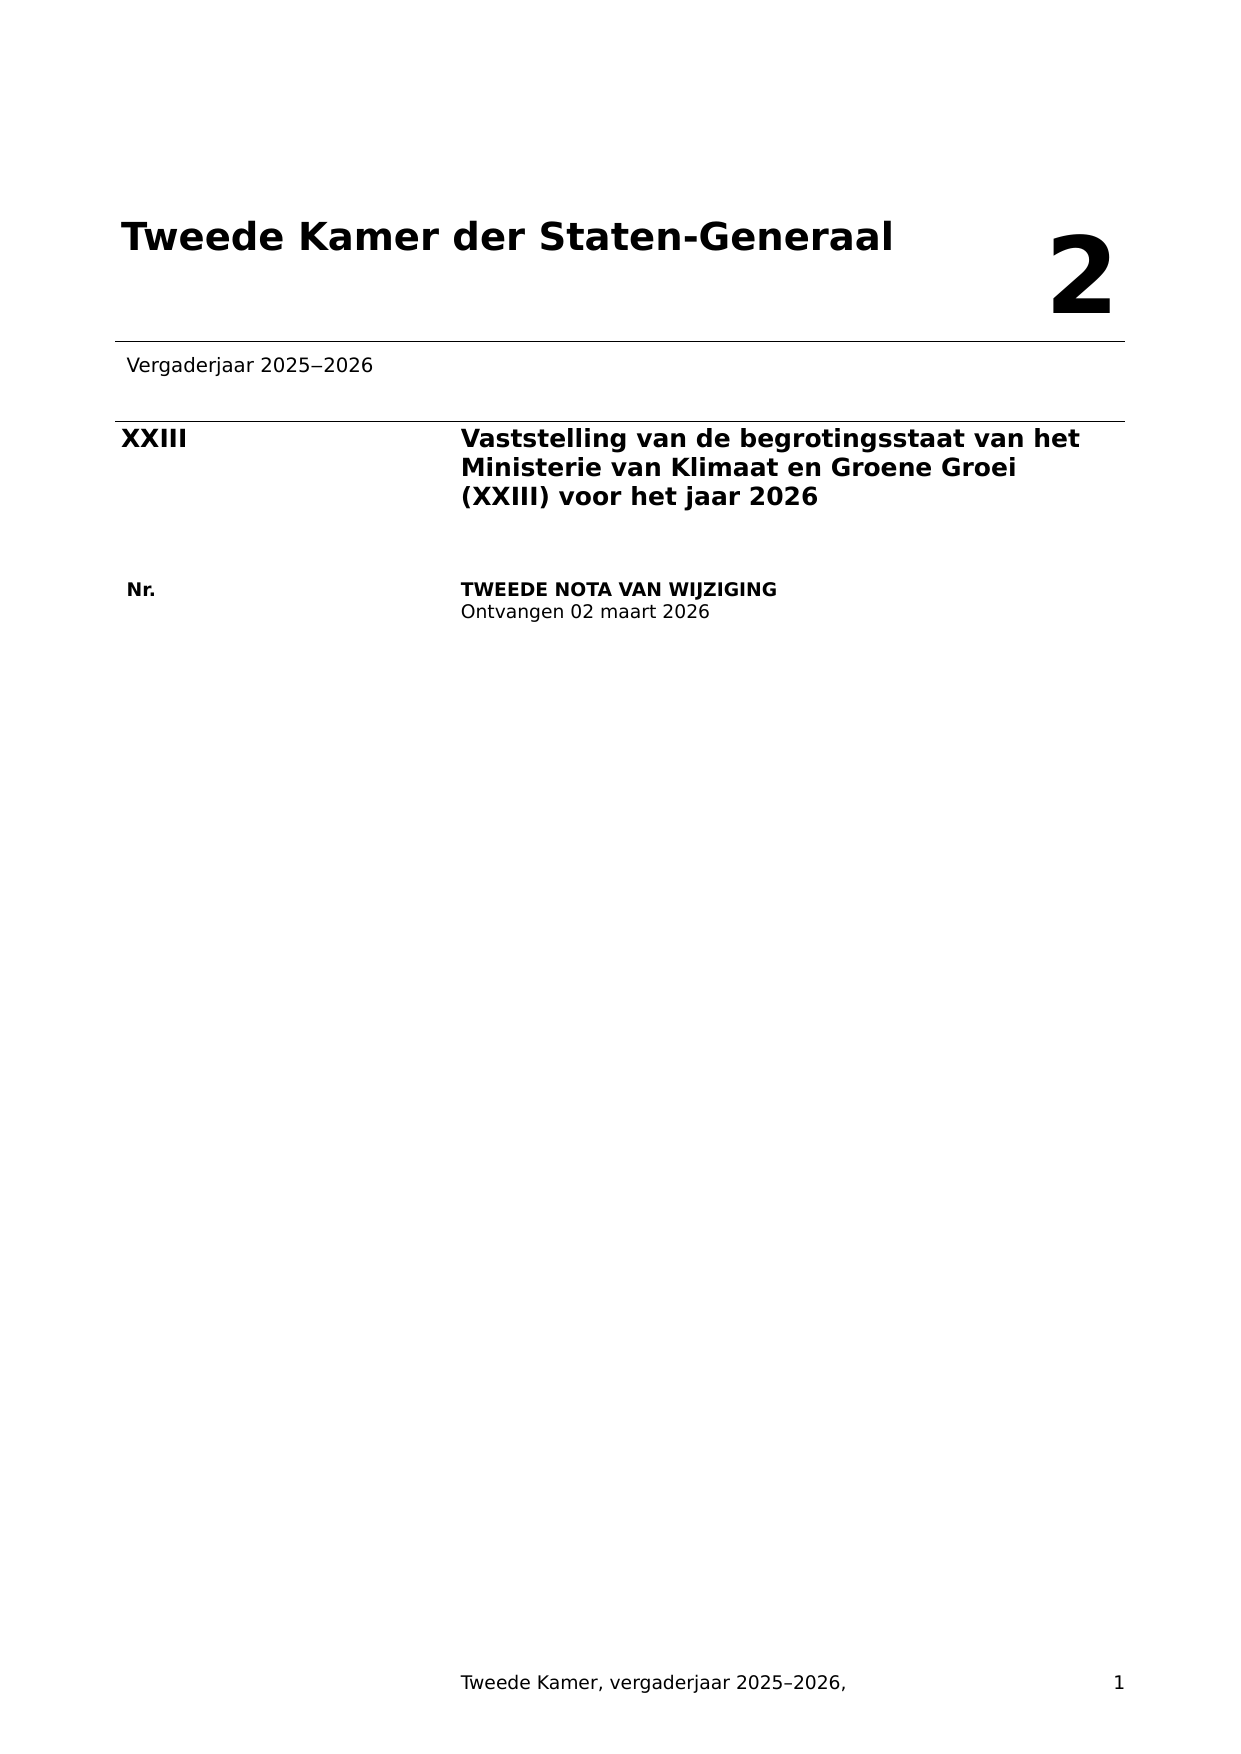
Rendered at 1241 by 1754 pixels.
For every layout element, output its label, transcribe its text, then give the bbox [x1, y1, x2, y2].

table_header 2 [1036, 213, 1125, 341]
table_cell Vergaderjaar 2025‒2026 [115, 342, 1125, 377]
table_header Nr. [115, 579, 461, 645]
table_header Vaststelling van de begrotingsstaat van het Ministerie van Klimaat en Groene Groei (XXIII) voor het jaar 2026 [461, 422, 1125, 514]
table_header XXIII [115, 422, 461, 514]
table_header Tweede Kamer der Staten-Generaal [115, 213, 1036, 341]
table_header TWEEDE NOTA VAN WIJZIGING Ontvangen 02 maart 2026 [461, 579, 1125, 645]
